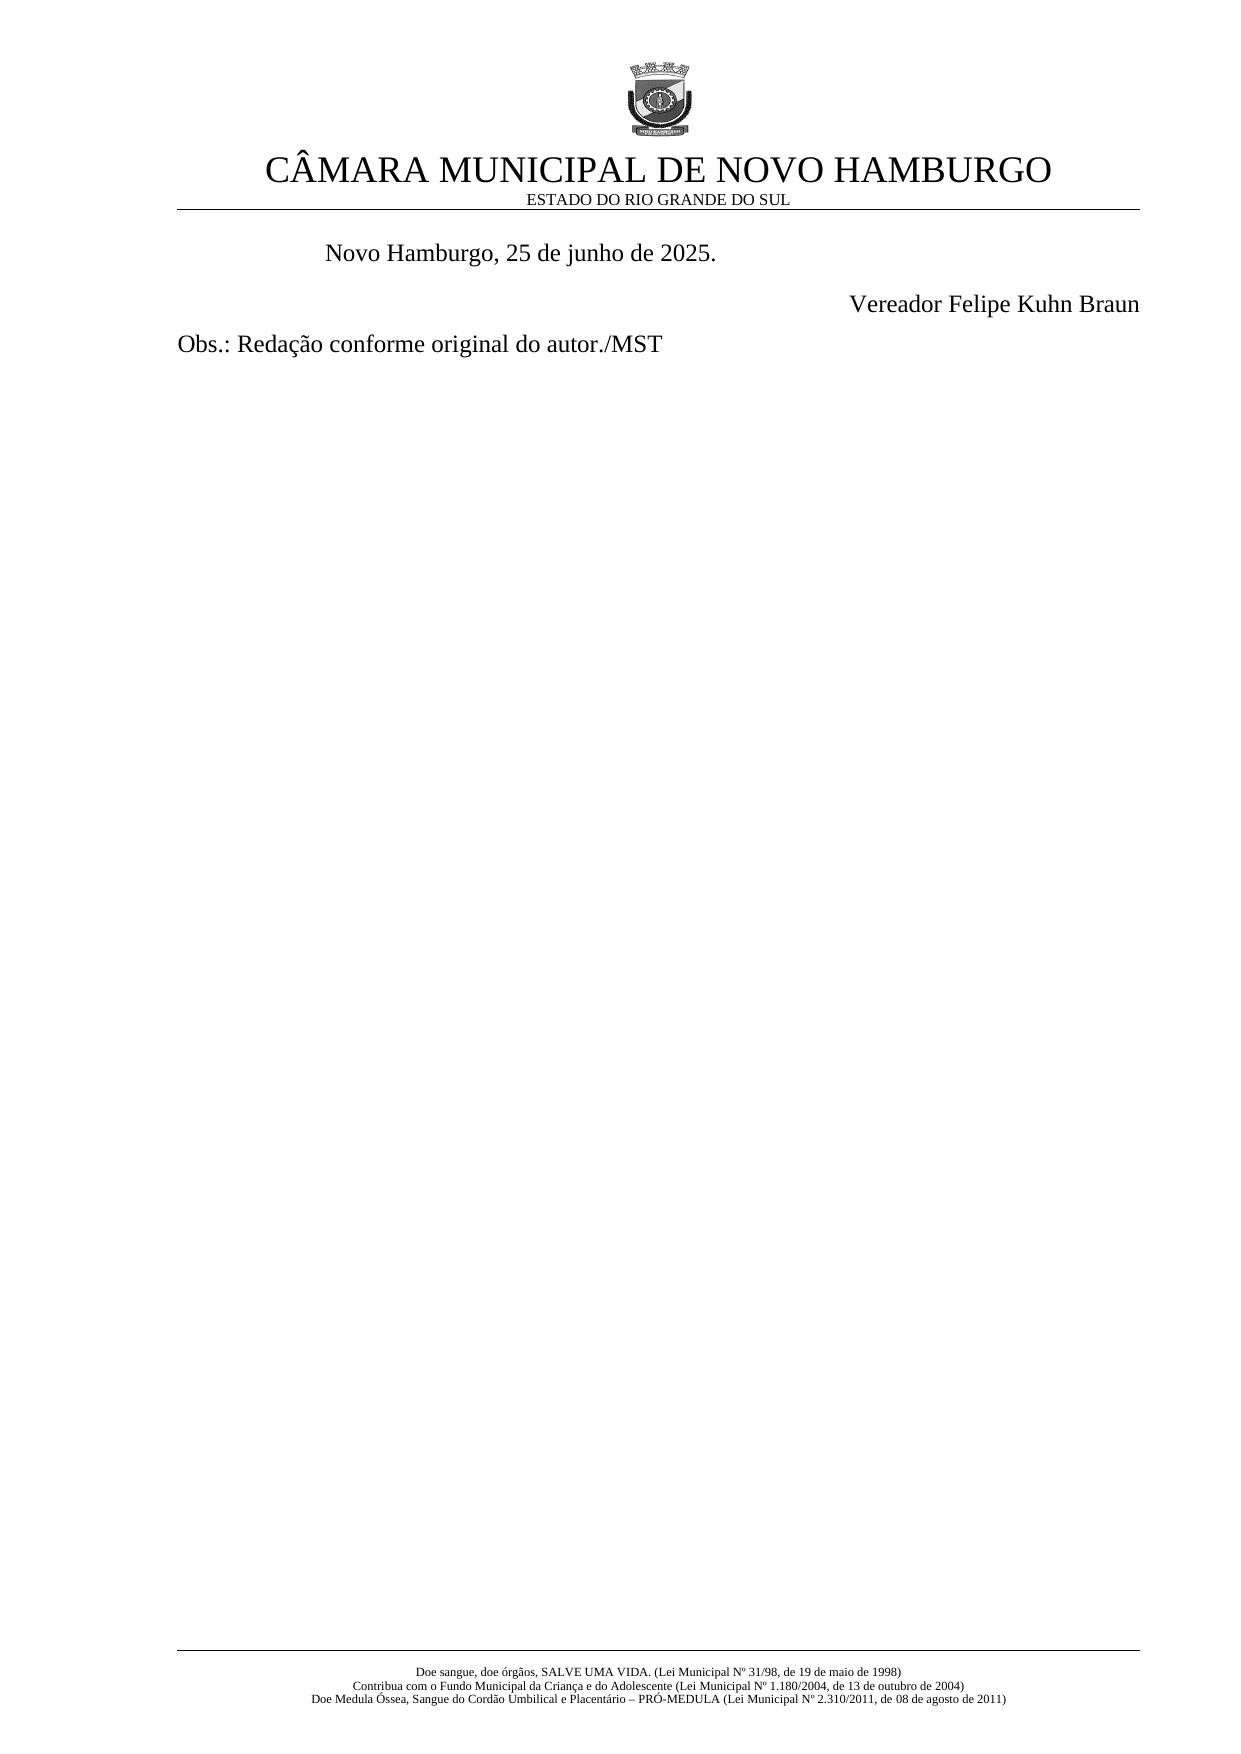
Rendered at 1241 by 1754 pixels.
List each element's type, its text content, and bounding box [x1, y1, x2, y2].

text Novo Hamburgo, 25 de junho de 2025. [177, 239, 1140, 267]
text Vereador Felipe Kuhn Braun [177, 291, 1140, 318]
text Obs.: Redação conforme original do autor./MST [177, 330, 1140, 358]
